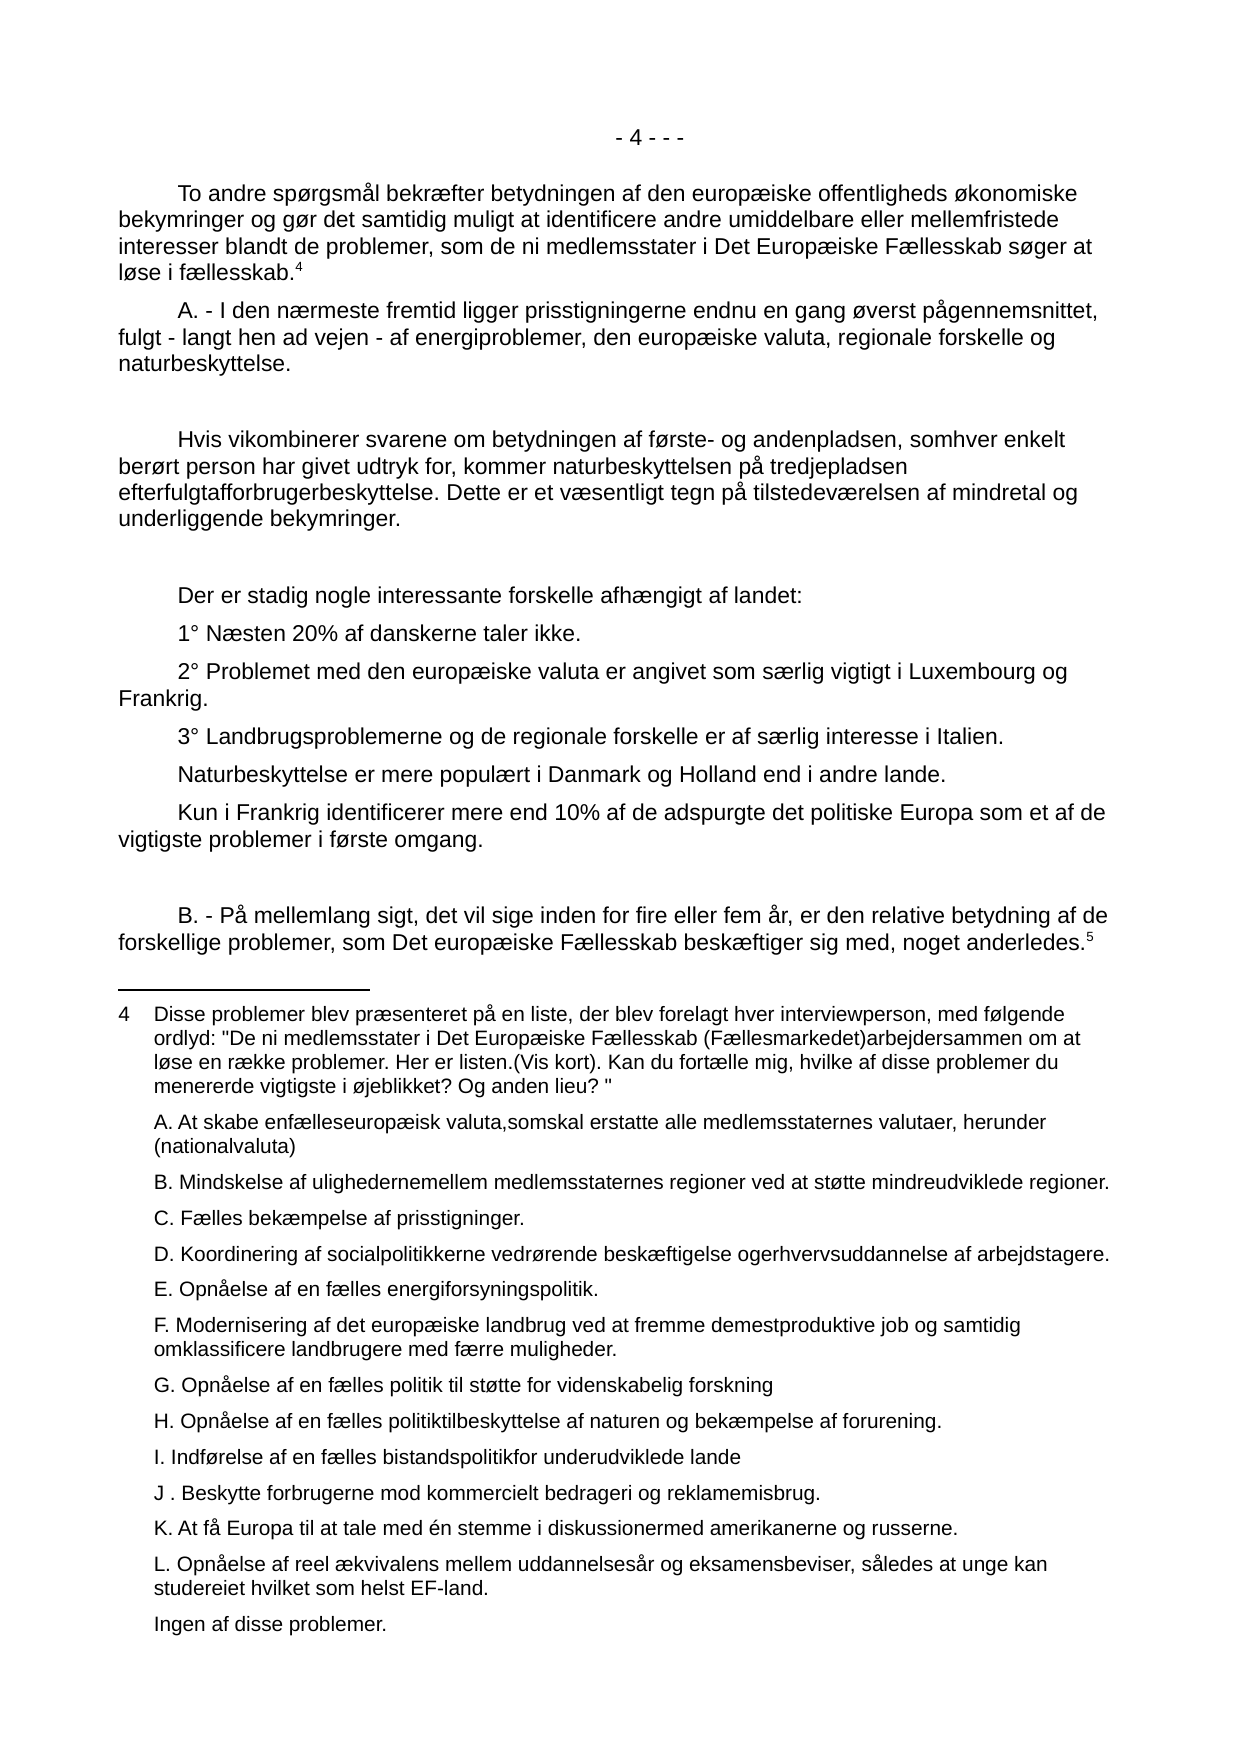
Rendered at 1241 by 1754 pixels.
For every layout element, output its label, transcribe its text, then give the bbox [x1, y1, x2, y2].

text H. Opnåelse af en fælles politiktilbeskyttelse af naturen og bekæmpelse af forurening. [153, 1409, 1122, 1433]
text 2° Problemet med den europæiske valuta er angivet som særlig vigtigt i Luxembourg og Frankrig. [118, 658, 1122, 711]
text Ingen af disse problemer. [153, 1612, 1122, 1636]
text G. Opnåelse af en fælles politik til støtte for videnskabelig forskning [153, 1373, 1122, 1397]
text A. At skabe enfælleseuropæisk valuta,somskal erstatte alle medlemsstaternes valutaer, herunder (nationalvaluta) [153, 1110, 1122, 1158]
text Der er stadig nogle interessante forskelle afhængigt af landet: [118, 582, 1122, 608]
text E. Opnåelse af en fælles energiforsyningspolitik. [153, 1277, 1122, 1301]
text 3° Landbrugsproblemerne og de regionale forskelle er af særlig interesse i Italien. [118, 723, 1122, 749]
text D. Koordinering af socialpolitikkerne vedrørende beskæftigelse ogerhvervsuddannelse af arbejdstagere. [153, 1241, 1122, 1265]
text K. At få Europa til at tale med én stemme i diskussionermed amerikanerne og russerne. [153, 1516, 1122, 1540]
text B. - På mellemlang sigt, det vil sige inden for fire eller fem år, er den relative betydning af de forskellige problemer, som Det europæiske Fællesskab beskæftiger sig med, noget anderledes. [118, 902, 1122, 955]
text A. - I den nærmeste fremtid ligger prisstigningerne endnu en gang øverst pågennemsnittet, fulgt - langt hen ad vejen - af energiproblemer, den europæiske valuta, regionale forskelle og naturbeskyttelse. [118, 297, 1122, 376]
text C. Fælles bekæmpelse af prisstigninger. [153, 1206, 1122, 1229]
text L. Opnåelse af reel ækvivalens mellem uddannelsesår og eksamensbeviser, således at unge kan studereiet hvilket som helst EF-land. [153, 1552, 1122, 1600]
text B. Mindskelse af ulighedernemellem medlemsstaternes regioner ved at støtte mindreudviklede regioner. [153, 1170, 1122, 1194]
text 1° Næsten 20% af danskerne taler ikke. [118, 620, 1122, 646]
text Naturbeskyttelse er mere populært i Danmark og Holland end i andre lande. [118, 761, 1122, 787]
text I. Indførelse af en fælles bistandspolitikfor underudviklede lande [153, 1444, 1122, 1468]
text To andre spørgsmål bekræfter betydningen af den europæiske offentligheds økonomiske bekymringer og gør det samtidig muligt at identificere andre umiddelbare eller mellemfristede interesser blandt de problemer, som de ni medlemsstater i Det Europæiske Fællesskab søger at løse i fællesskab. [118, 180, 1122, 285]
text J . Beskytte forbrugerne mod kommercielt bedrageri og reklamemisbrug. [153, 1480, 1122, 1504]
text Kun i Frankrig identificerer mere end 10% af de adspurgte det politiske Europa som et af de vigtigste problemer i første omgang. [118, 799, 1122, 852]
text F. Modernisering af det europæiske landbrug ved at fremme demestproduktive job og samtidig omklassificere landbrugere med færre muligheder. [153, 1313, 1122, 1361]
text Disse problemer blev præsenteret på en liste, der blev forelagt hver interviewperson, med følgende ordlyd: "De ni medlemsstater i Det Europæiske Fællesskab (Fællesmarkedet)arbejdersammen om at løse en række problemer. Her er listen.(Vis kort). Kan du fortælle mig, hvilke af disse problemer du menererde vigtigste i øjeblikket? Og anden lieu? " [118, 1002, 1122, 1098]
text Hvis vikombinerer svarene om betydningen af første- og andenpladsen, somhver enkelt berørt person har givet udtryk for, kommer naturbeskyttelsen på tredjepladsen efterfulgtafforbrugerbeskyttelse. Dette er et væsentligt tegn på tilstedeværelsen af mindretal og underliggende bekymringer. [118, 426, 1122, 532]
